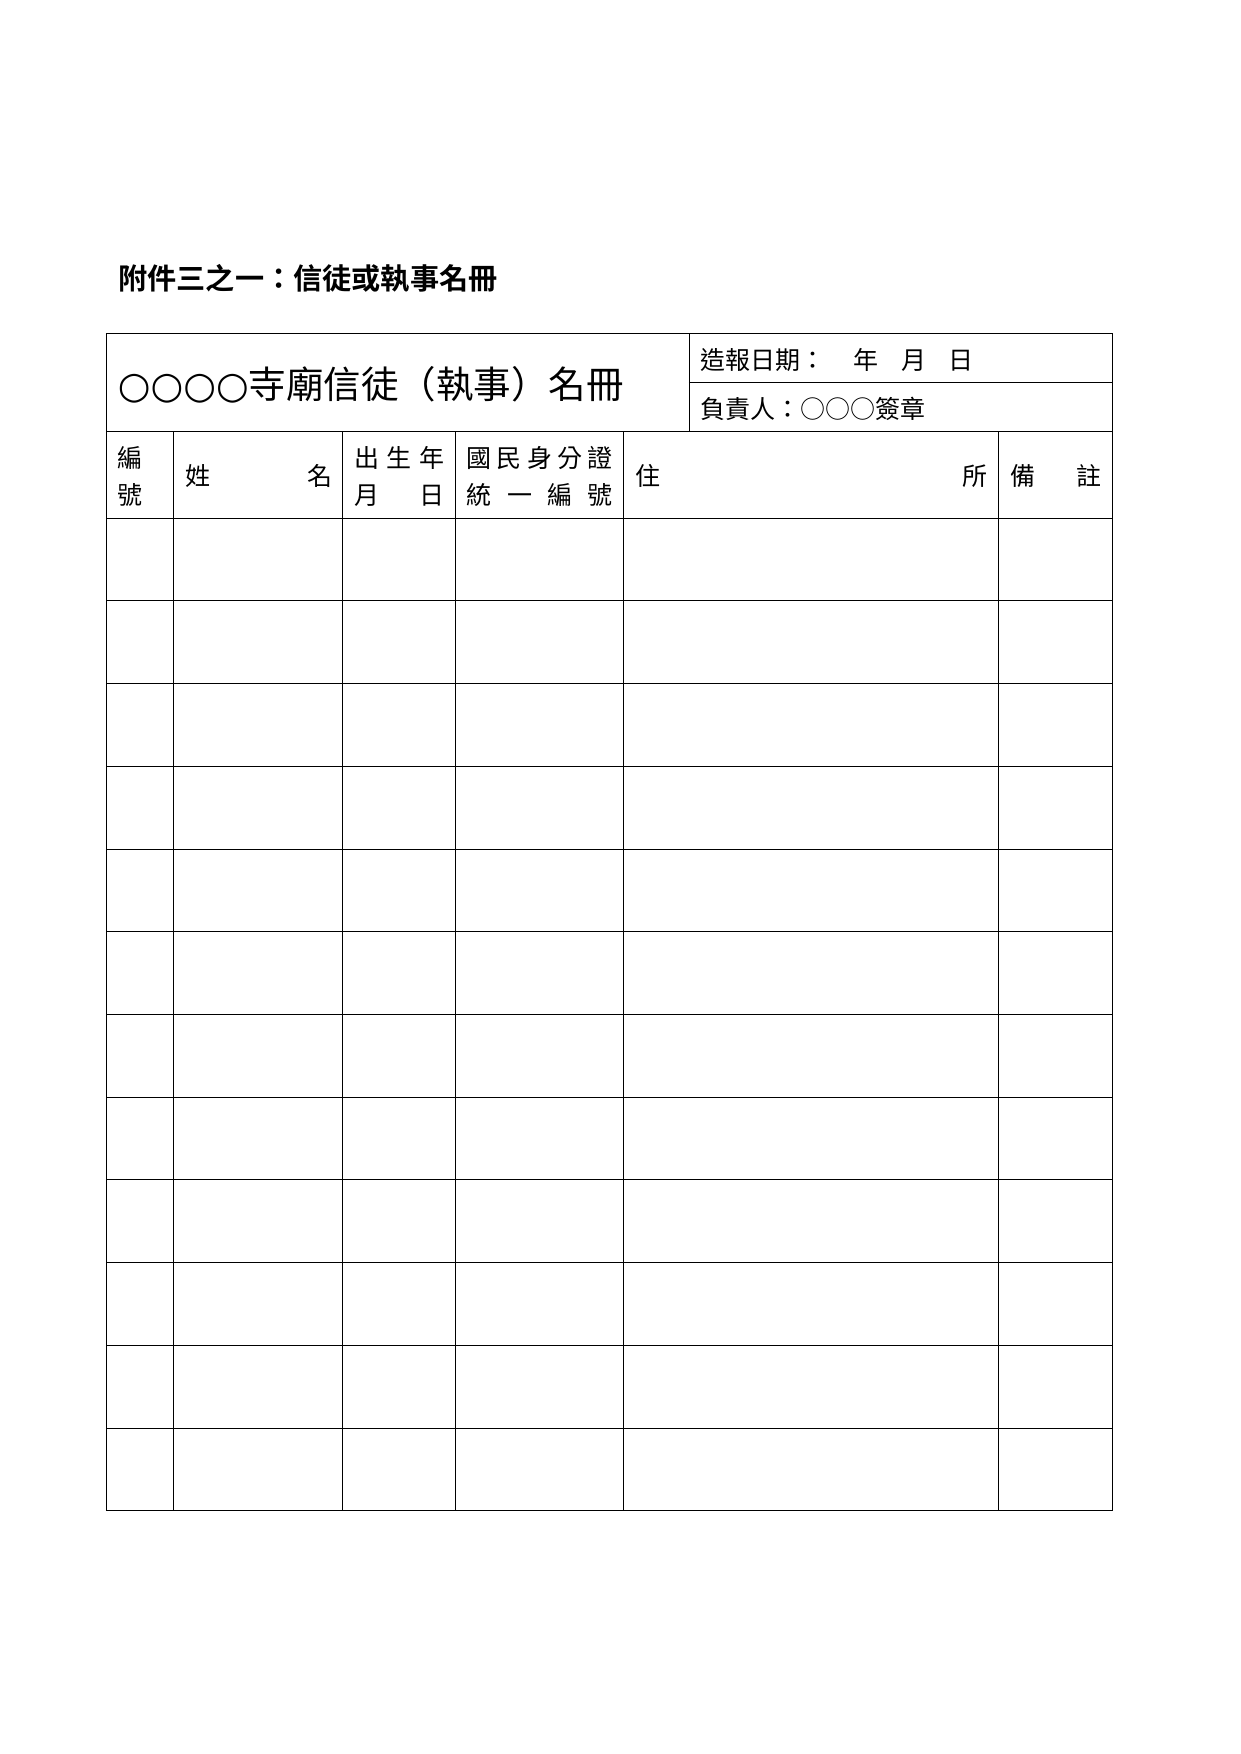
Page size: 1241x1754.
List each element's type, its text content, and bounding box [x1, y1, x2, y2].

table_cell [624, 1015, 998, 1097]
table_cell 負責人：○○○簽章 [690, 383, 1112, 431]
table_cell [999, 1098, 1112, 1179]
table_cell [107, 1098, 173, 1179]
table_cell [174, 684, 342, 766]
table_cell [456, 601, 623, 683]
table_cell [343, 684, 455, 766]
table_cell [107, 1429, 173, 1510]
table_header 造報日期： 年 月 日 [690, 334, 1112, 382]
table_cell [174, 519, 342, 600]
table_cell [174, 601, 342, 683]
table_cell [107, 519, 173, 600]
table_cell [343, 1346, 455, 1427]
table_cell [456, 1015, 623, 1097]
table_cell [343, 1015, 455, 1097]
table_cell [624, 1429, 998, 1510]
table_cell [456, 1429, 623, 1510]
text 附件三之一：信徒或執事名冊 [118, 239, 1122, 314]
table_cell 姓名 [174, 432, 342, 518]
table_cell [343, 1098, 455, 1179]
table_cell [174, 1346, 342, 1427]
table_cell [456, 1263, 623, 1345]
table_cell [624, 601, 998, 683]
table_cell [999, 1429, 1112, 1510]
table_cell [174, 932, 342, 1014]
table_cell [343, 601, 455, 683]
table_cell [999, 1180, 1112, 1262]
table_cell [999, 1263, 1112, 1345]
table_cell [624, 1263, 998, 1345]
table_cell [624, 1346, 998, 1427]
table_cell [456, 932, 623, 1014]
table_cell 備註 [999, 432, 1112, 518]
table_cell [999, 932, 1112, 1014]
table_cell [174, 1429, 342, 1510]
table_cell [343, 850, 455, 931]
table_cell [624, 850, 998, 931]
table_cell 國民身分證統一編號 [456, 432, 623, 518]
table_cell [174, 1180, 342, 1262]
table_cell [624, 767, 998, 848]
table_cell [624, 1180, 998, 1262]
table_cell [107, 1015, 173, 1097]
table_cell [174, 1098, 342, 1179]
table_cell [174, 850, 342, 931]
table_cell [999, 601, 1112, 683]
table_cell [999, 850, 1112, 931]
table_cell [999, 767, 1112, 848]
table_header ○○○○寺廟信徒（執事）名冊 [107, 334, 689, 431]
table_cell [343, 519, 455, 600]
table_cell [107, 684, 173, 766]
table_cell [456, 1098, 623, 1179]
table_cell [343, 1180, 455, 1262]
table_cell [107, 601, 173, 683]
table_cell [999, 519, 1112, 600]
table_cell [174, 1015, 342, 1097]
table_cell [343, 932, 455, 1014]
table_cell [107, 1180, 173, 1262]
table_cell [456, 767, 623, 848]
table_cell [107, 850, 173, 931]
table_cell [999, 1346, 1112, 1427]
table_cell [107, 767, 173, 848]
table_cell [456, 519, 623, 600]
table_cell [624, 1098, 998, 1179]
table_cell [456, 850, 623, 931]
table_cell [174, 767, 342, 848]
table_cell [456, 1346, 623, 1427]
table_cell [107, 932, 173, 1014]
table_cell [174, 1263, 342, 1345]
table_cell [107, 1346, 173, 1427]
table_cell [624, 519, 998, 600]
table_cell [999, 1015, 1112, 1097]
table_cell [343, 767, 455, 848]
table_cell 住所 [624, 432, 998, 518]
table_cell [624, 932, 998, 1014]
table_cell [456, 1180, 623, 1262]
table_cell 出生年月日 [343, 432, 455, 518]
table_cell [624, 684, 998, 766]
table_cell [343, 1429, 455, 1510]
table_cell [107, 1263, 173, 1345]
table_cell [343, 1263, 455, 1345]
table_cell [456, 684, 623, 766]
table_cell 編號 [107, 432, 173, 518]
table_cell [999, 684, 1112, 766]
